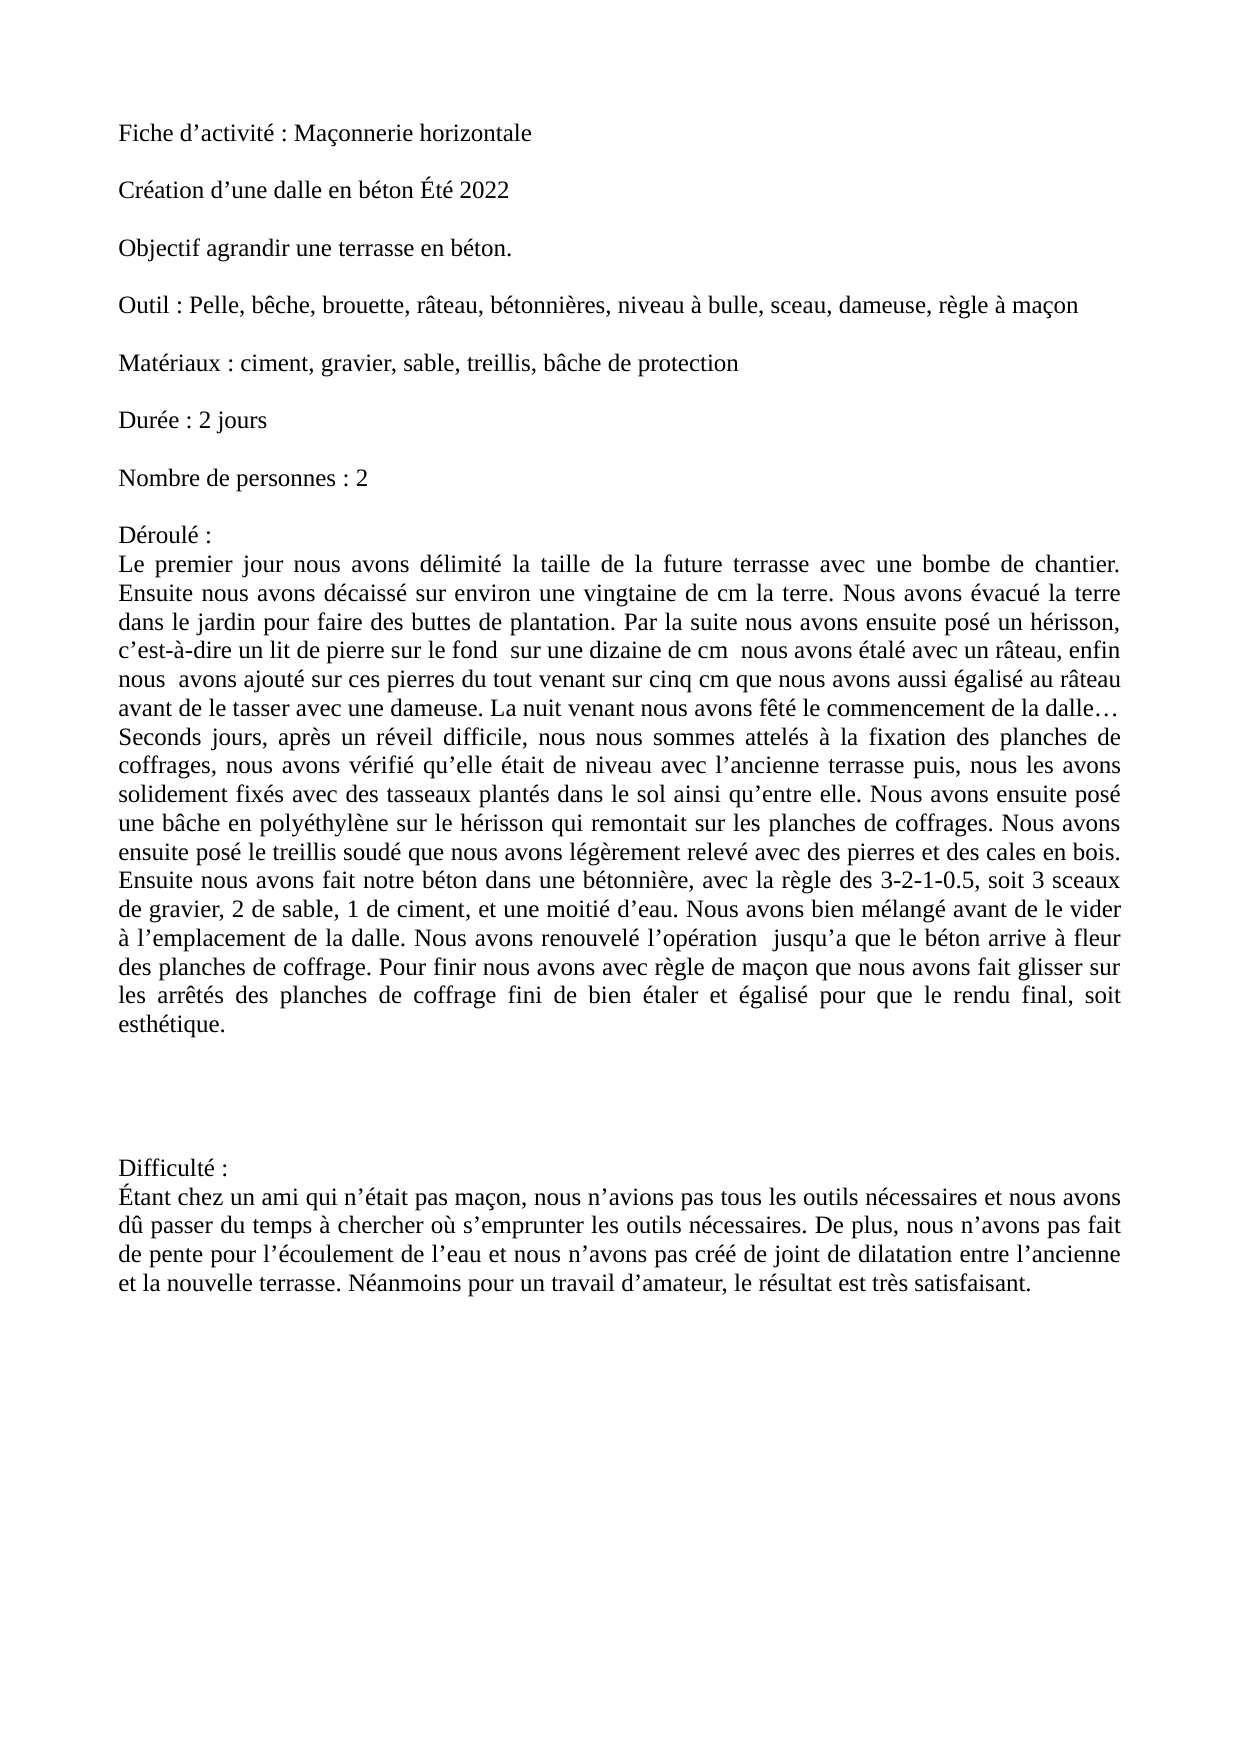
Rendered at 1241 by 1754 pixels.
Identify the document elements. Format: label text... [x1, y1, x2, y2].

text Outil : Pelle, bêche, brouette, râteau, bétonnières, niveau à bulle, sceau, dameuse, règle à maçon [118, 291, 1122, 319]
text Création d’une dalle en béton Été 2022 [118, 176, 1122, 204]
text Le premier jour nous avons délimité la taille de la future terrasse avec une bombe de chantier. Ensuite nous avons décaissé sur environ une vingtaine de cm la terre. Nous avons évacué la terre dans le jardin pour faire des buttes de plantation. Par la suite nous avons ensuite posé un hérisson, c’est-à-dire un lit de pierre sur le fond sur une dizaine de cm nous avons étalé avec un râteau, enfin nous avons ajouté sur ces pierres du tout venant sur cinq cm que nous avons aussi égalisé au râteau avant de le tasser avec une dameuse. La nuit venant nous avons fêté le commencement de la dalle… [118, 549, 1122, 722]
text Matériaux : ciment, gravier, sable, treillis, bâche de protection [118, 348, 1122, 377]
text Déroulé : [118, 521, 1122, 549]
text Étant chez un ami qui n’était pas maçon, nous n’avions pas tous les outils nécessaires et nous avons dû passer du temps à chercher où s’emprunter les outils nécessaires. De plus, nous n’avons pas fait de pente pour l’écoulement de l’eau et nous n’avons pas créé de joint de dilatation entre l’ancienne et la nouvelle terrasse. Néanmoins pour un travail d’amateur, le résultat est très satisfaisant. [118, 1182, 1122, 1297]
text Fiche d’activité : Maçonnerie horizontale [118, 118, 1122, 147]
text Nombre de personnes : 2 [118, 463, 1122, 492]
text Objectif agrandir une terrasse en béton. [118, 233, 1122, 262]
text Difficulté : [118, 1153, 1122, 1182]
text Seconds jours, après un réveil difficile, nous nous sommes attelés à la fixation des planches de coffrages, nous avons vérifié qu’elle était de niveau avec l’ancienne terrasse puis, nous les avons solidement fixés avec des tasseaux plantés dans le sol ainsi qu’entre elle. Nous avons ensuite posé une bâche en polyéthylène sur le hérisson qui remontait sur les planches de coffrages. Nous avons ensuite posé le treillis soudé que nous avons légèrement relevé avec des pierres et des cales en bois. Ensuite nous avons fait notre béton dans une bétonnière, avec la règle des 3-2-1-0.5, soit 3 sceaux de gravier, 2 de sable, 1 de ciment, et une moitié d’eau. Nous avons bien mélangé avant de le vider à l’emplacement de la dalle. Nous avons renouvelé l’opération jusqu’a que le béton arrive à fleur des planches de coffrage. Pour finir nous avons avec règle de maçon que nous avons fait glisser sur les arrêtés des planches de coffrage fini de bien étaler et égalisé pour que le rendu final, soit esthétique. [118, 722, 1122, 1038]
text Durée : 2 jours [118, 406, 1122, 434]
